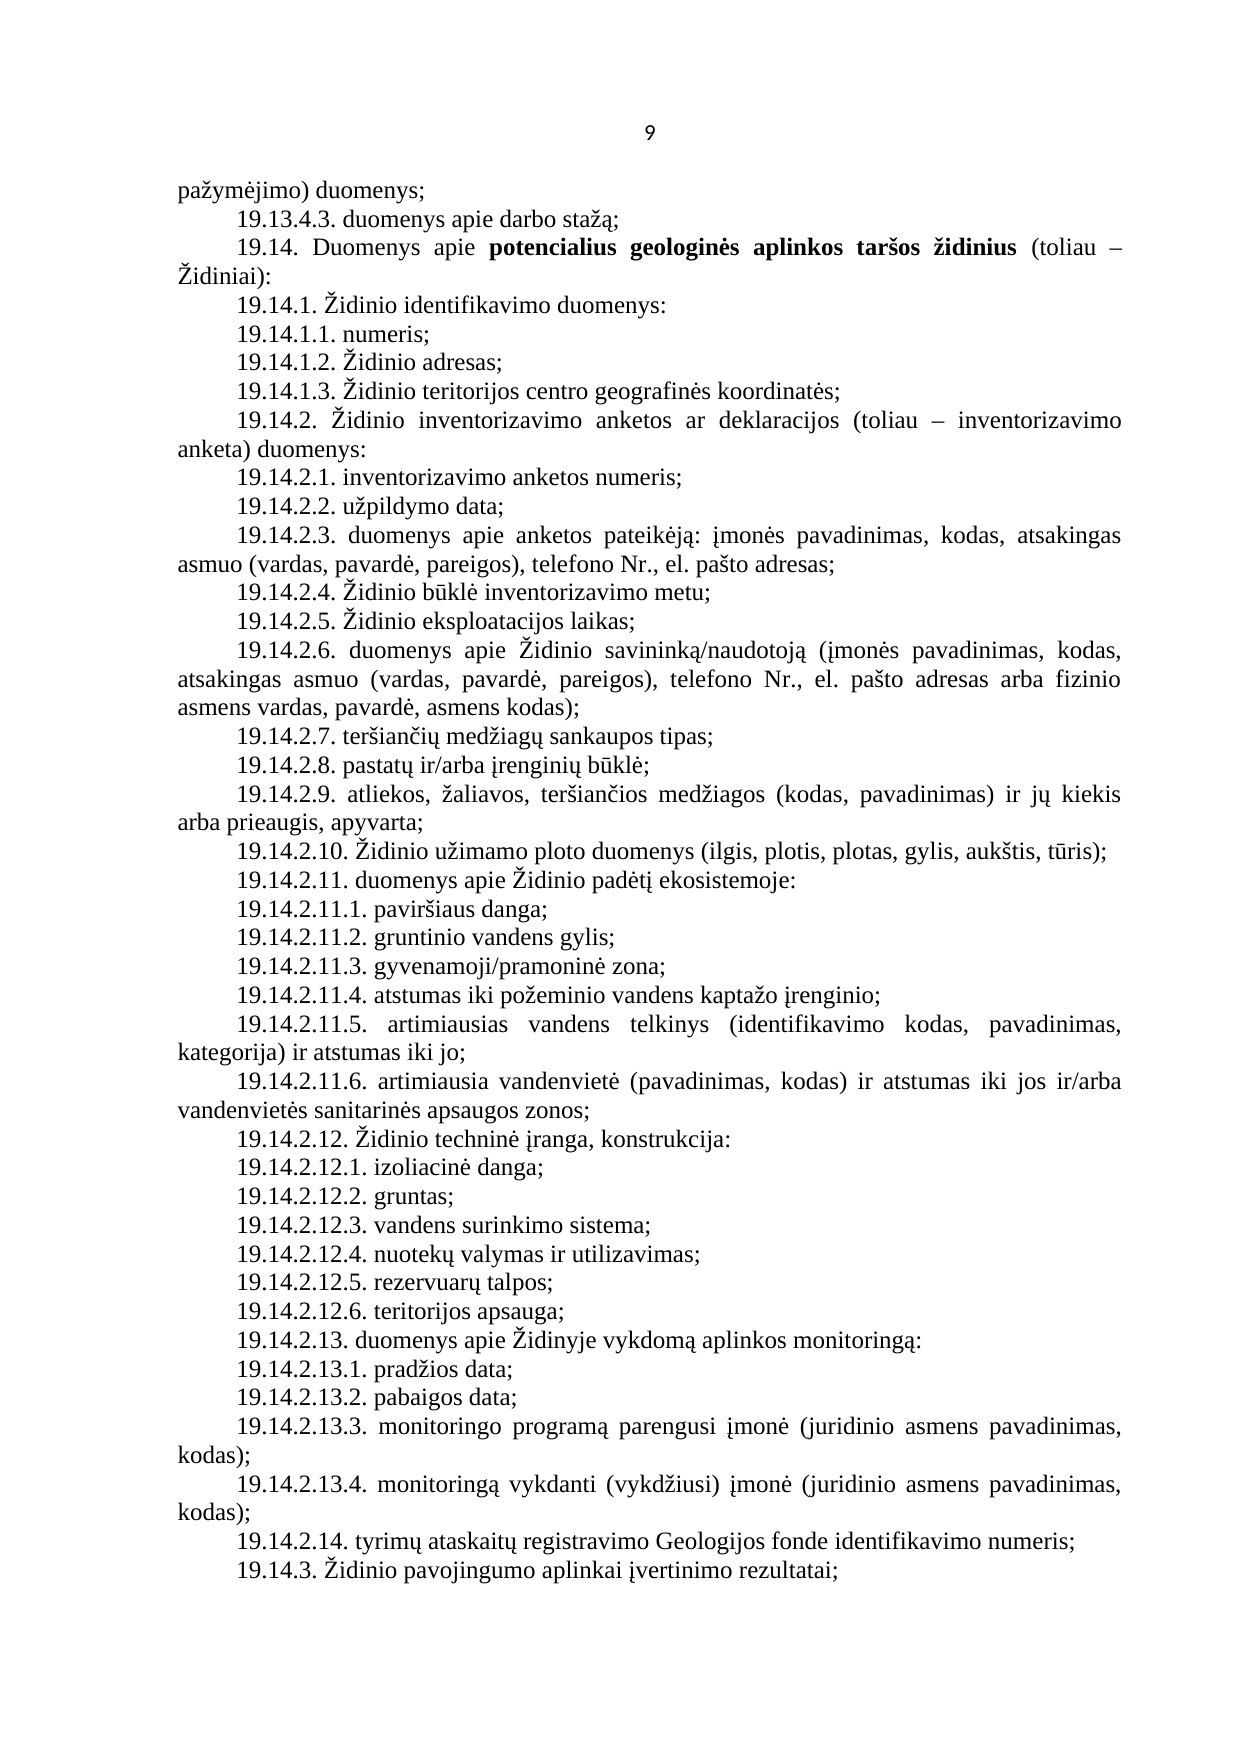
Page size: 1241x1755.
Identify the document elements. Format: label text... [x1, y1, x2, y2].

text 19.14.2.7. teršiančių medžiagų sankaupos tipas; [177, 721, 1122, 750]
text 19.14.2.12. Židinio techninė įranga, konstrukcija: [177, 1124, 1122, 1152]
text 19.14.2.8. pastatų ir/arba įrenginių būklė; [177, 750, 1122, 779]
text 19.14.1.3. Židinio teritorijos centro geografinės koordinatės; [177, 376, 1122, 405]
text 19.14.2.3. duomenys apie anketos pateikėją: įmonės pavadinimas, kodas, atsakingas asmuo (vardas, pavardė, pareigos), telefono Nr., el. pašto adresas; [177, 520, 1122, 577]
text 19.14.2.6. duomenys apie Židinio savininką/naudotoją (įmonės pavadinimas, kodas, atsakingas asmuo (vardas, pavardė, pareigos), telefono Nr., el. pašto adresas arba fizinio asmens vardas, pavardė, asmens kodas); [177, 635, 1122, 721]
text 19.14.2.13.4. monitoringą vykdanti (vykdžiusi) įmonė (juridinio asmens pavadinimas, kodas); [177, 1469, 1122, 1526]
text 19.14.2.11.6. artimiausia vandenvietė (pavadinimas, kodas) ir atstumas iki jos ir/arba vandenvietės sanitarinės apsaugos zonos; [177, 1066, 1122, 1124]
text 19.14.2.12.1. izoliacinė danga; [177, 1152, 1122, 1181]
text 19.14.2.13.2. pabaigos data; [177, 1382, 1122, 1411]
text 19.14.3. Židinio pavojingumo aplinkai įvertinimo rezultatai; [177, 1555, 1122, 1584]
text 19.14.2.12.5. rezervuarų talpos; [177, 1267, 1122, 1296]
text 19.14.2.11.5. artimiausias vandens telkinys (identifikavimo kodas, pavadinimas, kategorija) ir atstumas iki jo; [177, 1009, 1122, 1066]
text 19.14.2. Židinio inventorizavimo anketos ar deklaracijos (toliau – inventorizavimo anketa) duomenys: [177, 405, 1122, 462]
text 19.14.2.11.1. paviršiaus danga; [177, 894, 1122, 922]
text 19.14.2.10. Židinio užimamo ploto duomenys (ilgis, plotis, plotas, gylis, aukštis, tūris); [177, 836, 1122, 865]
text 19.14.2.11.2. gruntinio vandens gylis; [177, 922, 1122, 951]
text 19.14.1.2. Židinio adresas; [177, 347, 1122, 376]
text 19.14.2.4. Židinio būklė inventorizavimo metu; [177, 577, 1122, 606]
text 19.14.2.1. inventorizavimo anketos numeris; [177, 462, 1122, 491]
text 19.14.2.12.6. teritorijos apsauga; [177, 1296, 1122, 1325]
text 19.14.2.12.2. gruntas; [177, 1181, 1122, 1210]
text 19.14.2.2. užpildymo data; [177, 491, 1122, 520]
text 19.13.4.3. duomenys apie darbo stažą; [177, 204, 1122, 232]
text 19.14.2.9. atliekos, žaliavos, teršiančios medžiagos (kodas, pavadinimas) ir jų kiekis arba prieaugis, apyvarta; [177, 779, 1122, 836]
text 19.14.2.12.3. vandens surinkimo sistema; [177, 1210, 1122, 1239]
text 19.14.2.5. Židinio eksploatacijos laikas; [177, 606, 1122, 635]
text 19.14.2.13. duomenys apie Židinyje vykdomą aplinkos monitoringą: [177, 1325, 1122, 1354]
text 19.14. Duomenys apie potencialius geologinės aplinkos taršos židinius (toliau – Židiniai): [177, 232, 1122, 290]
text 19.14.2.14. tyrimų ataskaitų registravimo Geologijos fonde identifikavimo numeris; [177, 1526, 1122, 1555]
text 19.14.2.11. duomenys apie Židinio padėtį ekosistemoje: [177, 865, 1122, 894]
text 19.14.2.13.3. monitoringo programą parengusi įmonė (juridinio asmens pavadinimas, kodas); [177, 1411, 1122, 1469]
text 19.14.2.11.3. gyvenamoji/pramoninė zona; [177, 951, 1122, 980]
text 19.14.2.11.4. atstumas iki požeminio vandens kaptažo įrenginio; [177, 980, 1122, 1009]
text 19.14.1. Židinio identifikavimo duomenys: [177, 290, 1122, 319]
text 19.14.1.1. numeris; [177, 319, 1122, 347]
text 19.14.2.12.4. nuotekų valymas ir utilizavimas; [177, 1239, 1122, 1267]
text pažymėjimo) duomenys; [177, 175, 1122, 204]
text 19.14.2.13.1. pradžios data; [177, 1354, 1122, 1382]
